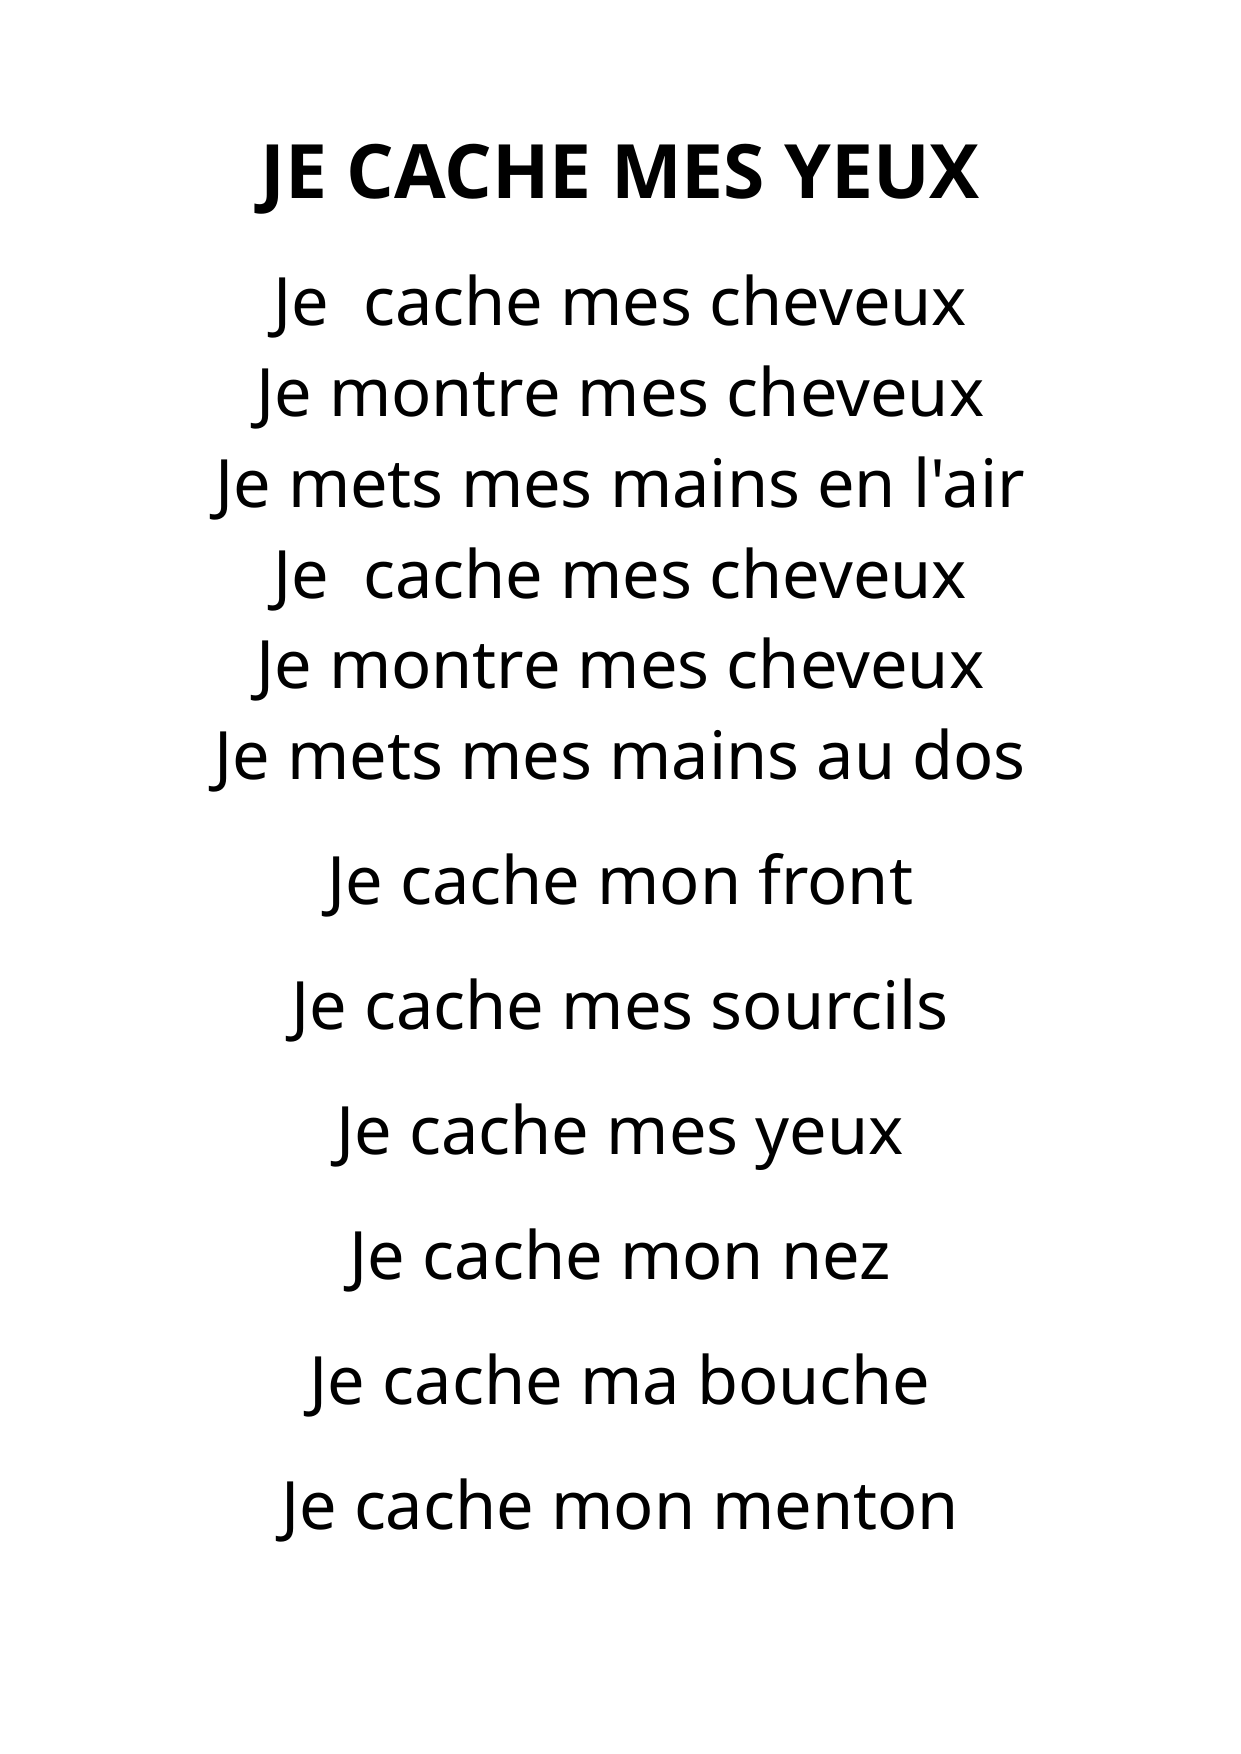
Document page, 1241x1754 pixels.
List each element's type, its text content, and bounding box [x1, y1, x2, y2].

text Je cache mes cheveux [118, 527, 1122, 618]
text Je cache mon front [118, 833, 1122, 924]
text Je cache mes yeux [118, 1083, 1122, 1174]
text Je montre mes cheveux [118, 618, 1122, 708]
text Je mets mes mains en l'air [118, 436, 1122, 527]
text Je cache mes cheveux [118, 254, 1122, 345]
text Je cache mon menton [118, 1458, 1122, 1549]
text Je mets mes mains au dos [118, 708, 1122, 799]
text JE CACHE MES YEUX [118, 118, 1122, 220]
text Je cache mon nez [118, 1208, 1122, 1299]
text Je montre mes cheveux [118, 345, 1122, 436]
text Je cache mes sourcils [118, 958, 1122, 1049]
text Je cache ma bouche [118, 1333, 1122, 1424]
